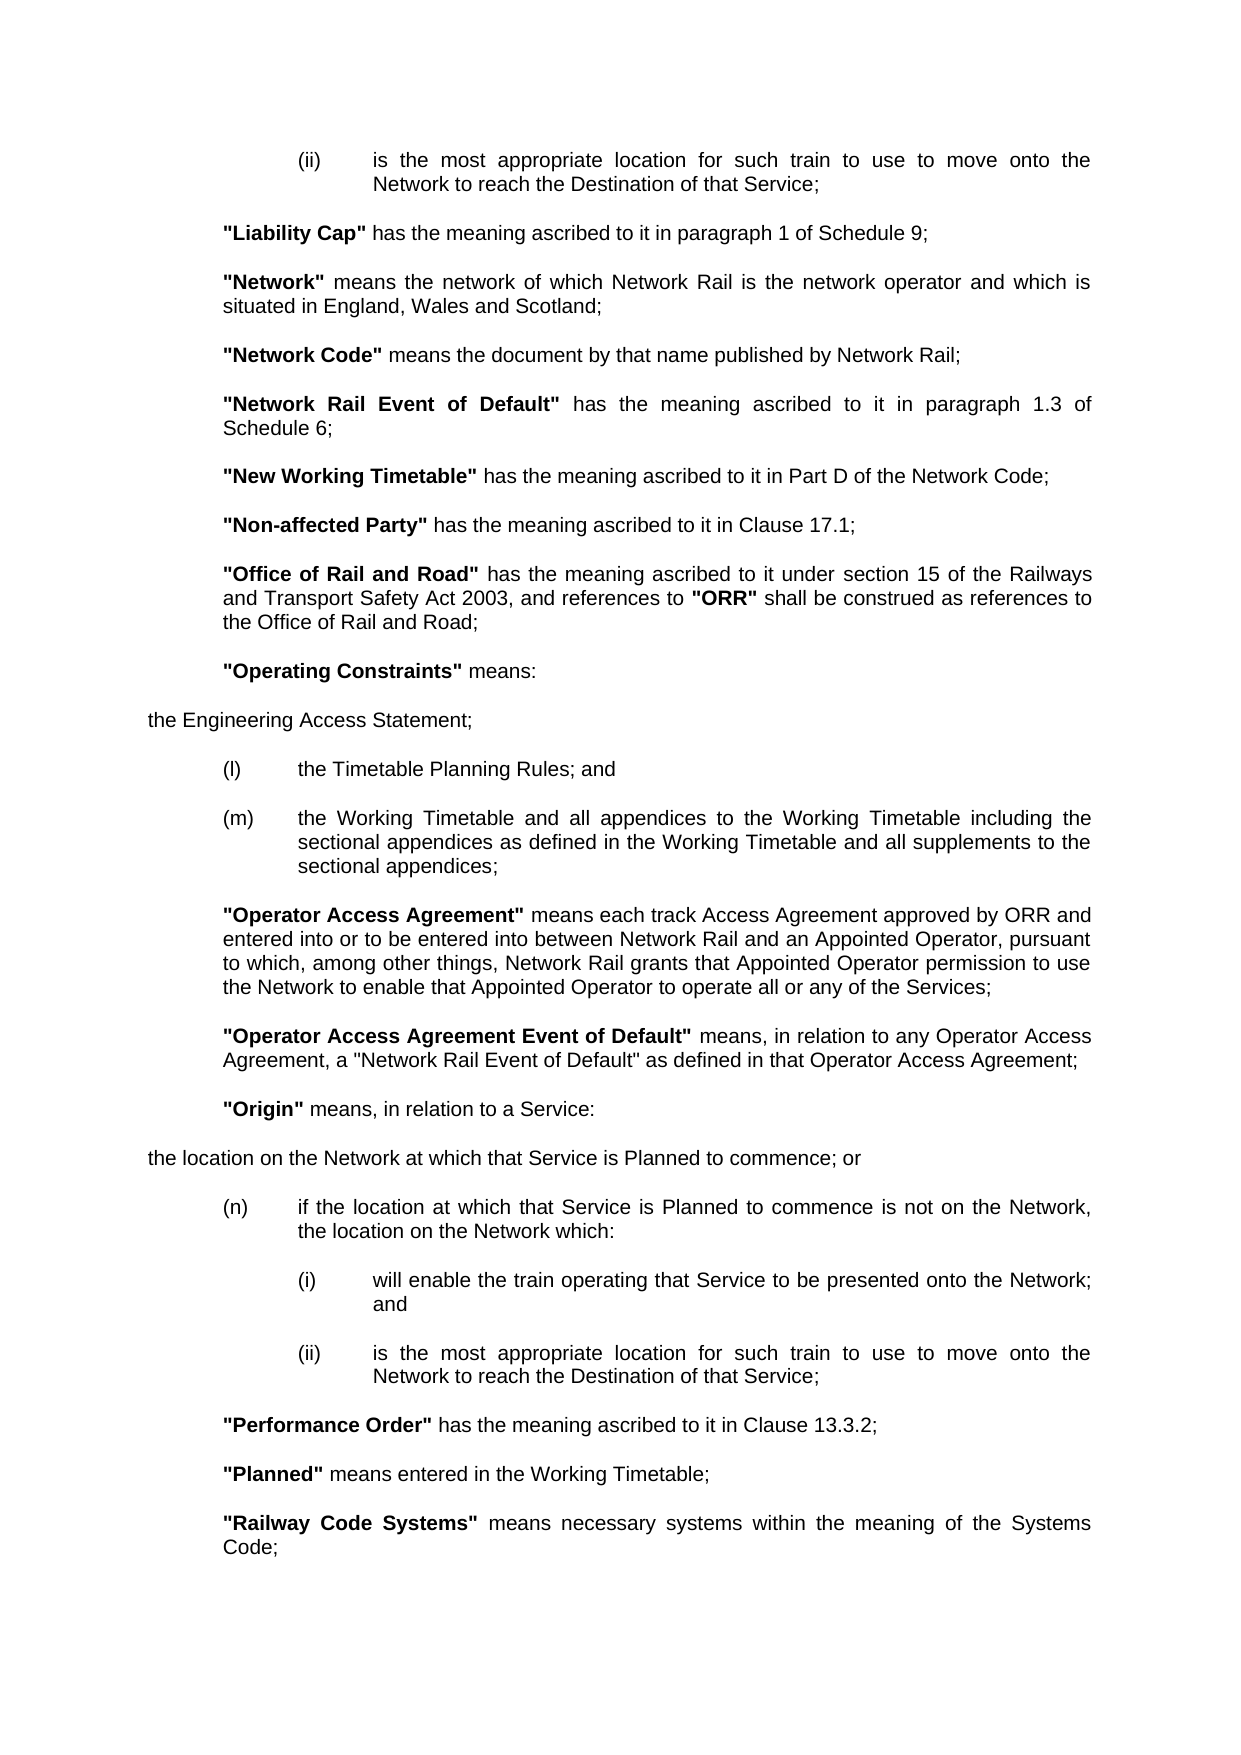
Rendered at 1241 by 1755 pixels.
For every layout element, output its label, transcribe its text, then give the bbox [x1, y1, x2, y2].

text "Liability Cap" has the meaning ascribed to it in paragraph 1 of Schedule 9; [223, 221, 1093, 244]
text "Performance Order" has the meaning ascribed to it in Clause 13.3.2; [223, 1413, 1093, 1437]
subtitle the Timetable Planning Rules; and [223, 757, 1093, 781]
text "Planned" means entered in the Working Timetable; [223, 1462, 1093, 1486]
text "Operating Constraints" means: [223, 659, 1093, 683]
text "Operator Access Agreement Event of Default" means, in relation to any Operator Access Agreement, a "Network Rail Event of Default" as defined in that Operator Access Agreement; [223, 1024, 1093, 1072]
text "Office of Rail and Road" has the meaning ascribed to it under section 15 of the Railways and Transport Safety Act 2003, and references to "ORR" shall be construed as references to the Office of Rail and Road; [223, 562, 1093, 634]
subtitle if the location at which that Service is Planned to commence is not on the Network, the location on the Network which: [223, 1194, 1093, 1242]
text "Network Rail Event of Default" has the meaning ascribed to it in paragraph 1.3 of Schedule 6; [223, 391, 1093, 439]
text "Network Code" means the document by that name published by Network Rail; [223, 342, 1093, 366]
text "Operator Access Agreement" means each track Access Agreement approved by ORR and entered into or to be entered into between Network Rail and an Appointed Operator, pursuant to which, among other things, Network Rail grants that Appointed Operator permission to use the Network to enable that Appointed Operator to operate all or any of the Services; [223, 903, 1093, 999]
text "New Working Timetable" has the meaning ascribed to it in Part D of the Network Code; [223, 464, 1093, 488]
subtitle will enable the train operating that Service to be presented onto the Network; and [298, 1267, 1093, 1315]
subtitle is the most appropriate location for such train to use to move onto the Network to reach the Destination of that Service; [298, 148, 1093, 196]
subtitle the Working Timetable and all appendices to the Working Timetable including the sectional appendices as defined in the Working Timetable and all supplements to the sectional appendices; [223, 806, 1093, 878]
text "Railway Code Systems" means necessary systems within the meaning of the Systems Code; [223, 1511, 1093, 1559]
subtitle the Engineering Access Statement; [148, 708, 1093, 732]
text "Origin" means, in relation to a Service: [223, 1097, 1093, 1121]
text "Network" means the network of which Network Rail is the network operator and which is situated in England, Wales and Scotland; [223, 269, 1093, 317]
text "Non-affected Party" has the meaning ascribed to it in Clause 17.1; [223, 513, 1093, 537]
subtitle the location on the Network at which that Service is Planned to commence; or [148, 1146, 1093, 1169]
subtitle is the most appropriate location for such train to use to move onto the Network to reach the Destination of that Service; [298, 1340, 1093, 1388]
